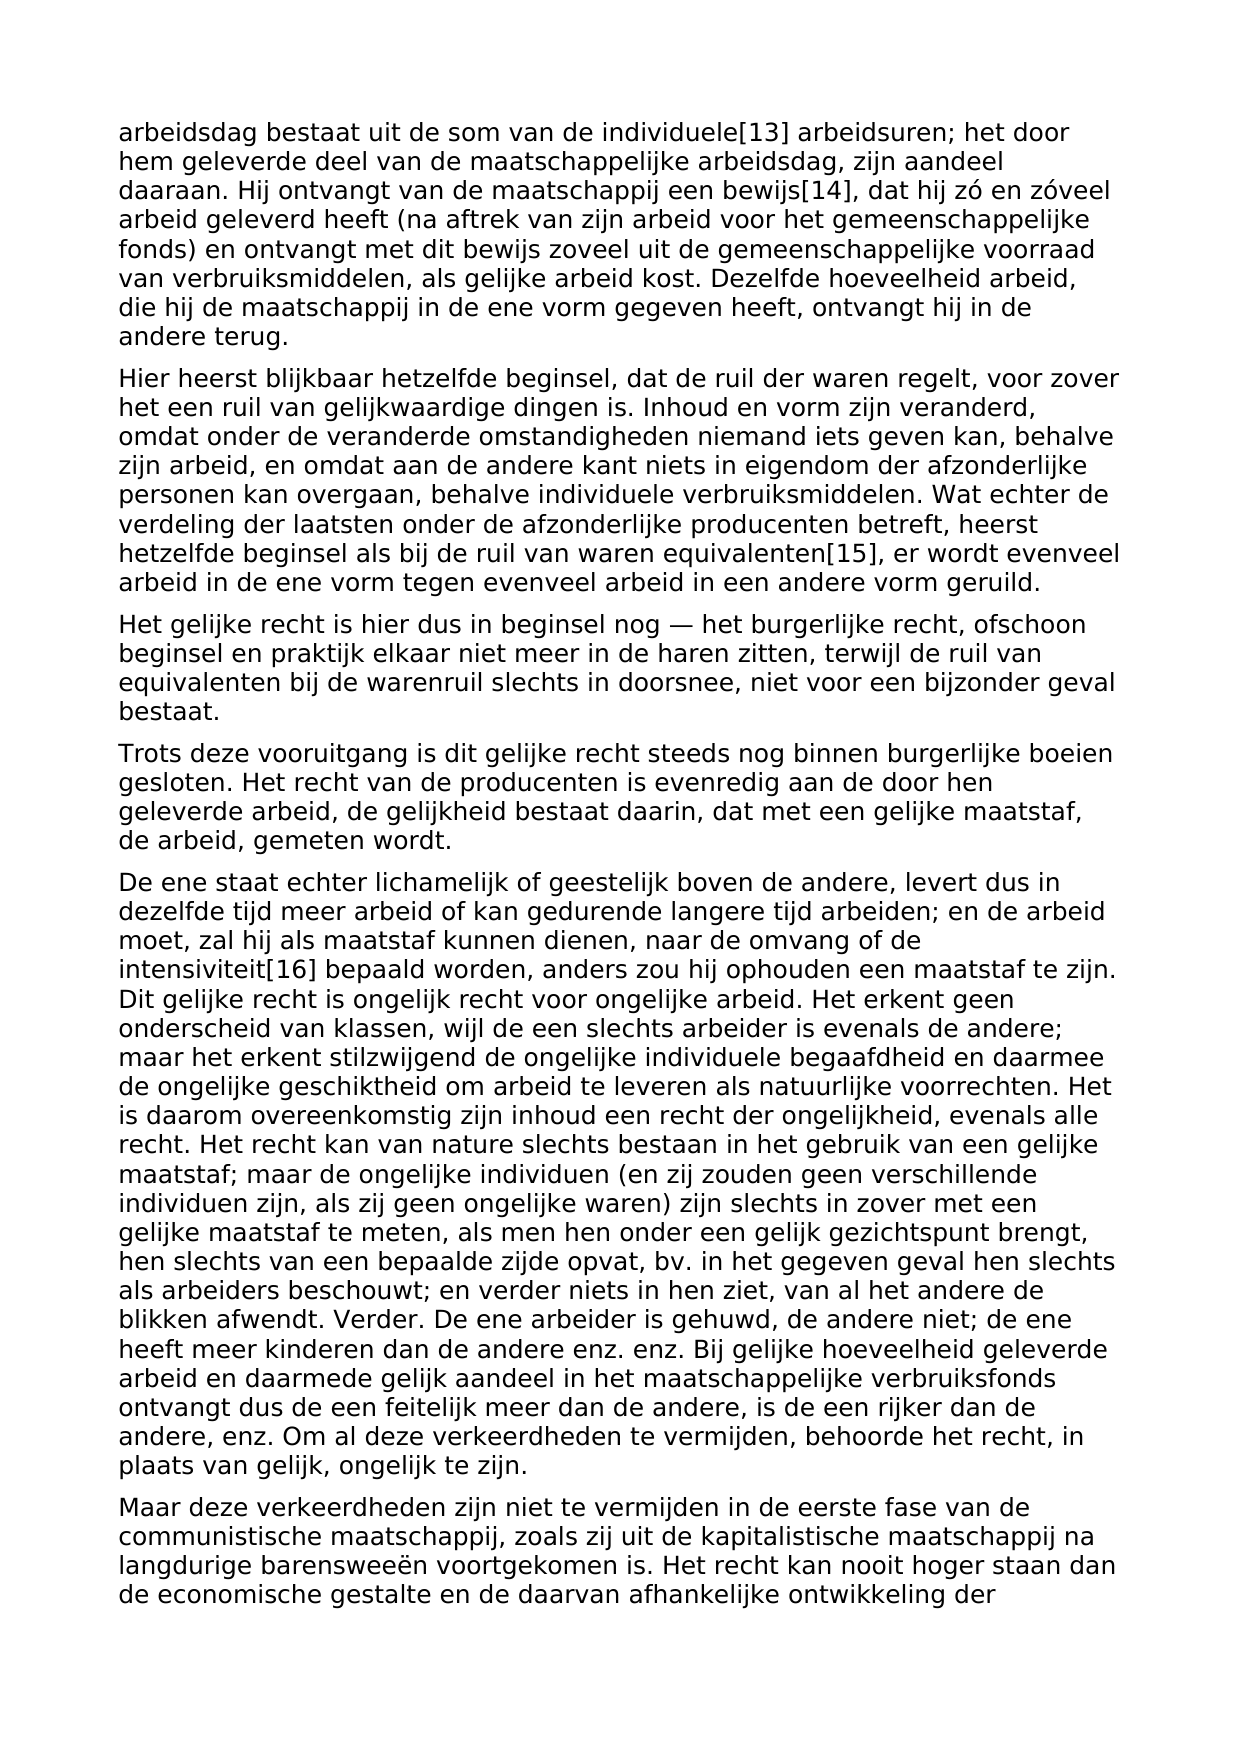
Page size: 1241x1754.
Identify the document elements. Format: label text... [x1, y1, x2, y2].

text Maar deze verkeerdheden zijn niet te vermijden in de eerste fase van de communistische maatschappij, zoals zij uit de kapitalistische maatschappij na langdurige barensweeën voortgekomen is. Het recht kan nooit hoger staan dan de economische gestalte en de daarvan afhankelijke ontwikkeling der [118, 1493, 1122, 1610]
text Het gelijke recht is hier dus in beginsel nog — het burgerlijke recht, ofschoon beginsel en praktijk elkaar niet meer in de haren zitten, terwijl de ruil van equivalenten bij de warenruil slechts in doorsnee, niet voor een bijzonder geval bestaat. [118, 610, 1122, 726]
text arbeidsdag bestaat uit de som van de individuele[13] arbeidsuren; het door hem geleverde deel van de maatschappelijke arbeidsdag, zijn aandeel daaraan. Hij ontvangt van de maatschappij een bewijs[14], dat hij zó en zóveel arbeid geleverd heeft (na aftrek van zijn arbeid voor het gemeenschappelijke fonds) en ontvangt met dit bewijs zoveel uit de gemeenschappelijke voorraad van verbruiksmiddelen, als gelijke arbeid kost. Dezelfde hoeveelheid arbeid, die hij de maatschappij in de ene vorm gegeven heeft, ontvangt hij in de andere terug. [118, 118, 1122, 351]
text Hier heerst blijkbaar hetzelfde beginsel, dat de ruil der waren regelt, voor zover het een ruil van gelijkwaardige dingen is. Inhoud en vorm zijn veranderd, omdat onder de veranderde omstandigheden niemand iets geven kan, behalve zijn arbeid, en omdat aan de andere kant niets in eigendom der afzonderlijke personen kan overgaan, behalve individuele verbruiksmiddelen. Wat echter de verdeling der laatsten onder de afzonderlijke producenten betreft, heerst hetzelfde beginsel als bij de ruil van waren equivalenten[15], er wordt evenveel arbeid in de ene vorm tegen evenveel arbeid in een andere vorm geruild. [118, 364, 1122, 597]
text Trots deze vooruitgang is dit gelijke recht steeds nog binnen burgerlijke boeien gesloten. Het recht van de producenten is evenredig aan de door hen geleverde arbeid, de gelijkheid bestaat daarin, dat met een gelijke maatstaf, de arbeid, gemeten wordt. [118, 739, 1122, 856]
text De ene staat echter lichamelijk of geestelijk boven de andere, levert dus in dezelfde tijd meer arbeid of kan gedurende langere tijd arbeiden; en de arbeid moet, zal hij als maatstaf kunnen dienen, naar de omvang of de intensiviteit[16] bepaald worden, anders zou hij ophouden een maatstaf te zijn. Dit gelijke recht is ongelijk recht voor ongelijke arbeid. Het erkent geen onderscheid van klassen, wijl de een slechts arbeider is evenals de andere; maar het erkent stilzwijgend de ongelijke individuele begaafdheid en daarmee de ongelijke geschiktheid om arbeid te leveren als natuurlijke voorrechten. Het is daarom overeenkomstig zijn inhoud een recht der ongelijkheid, evenals alle recht. Het recht kan van nature slechts bestaan in het gebruik van een gelijke maatstaf; maar de ongelijke individuen (en zij zouden geen verschillende individuen zijn, als zij geen ongelijke waren) zijn slechts in zover met een gelijke maatstaf te meten, als men hen onder een gelijk gezichtspunt brengt, hen slechts van een bepaalde zijde opvat, bv. in het gegeven geval hen slechts als arbeiders beschouwt; en verder niets in hen ziet, van al het andere de blikken afwendt. Verder. De ene arbeider is gehuwd, de andere niet; de ene heeft meer kinderen dan de andere enz. enz. Bij gelijke hoeveelheid geleverde arbeid en daarmede gelijk aandeel in het maatschappelijke verbruiksfonds ontvangt dus de een feitelijk meer dan de andere, is de een rijker dan de andere, enz. Om al deze verkeerdheden te vermijden, behoorde het recht, in plaats van gelijk, ongelijk te zijn. [118, 868, 1122, 1481]
